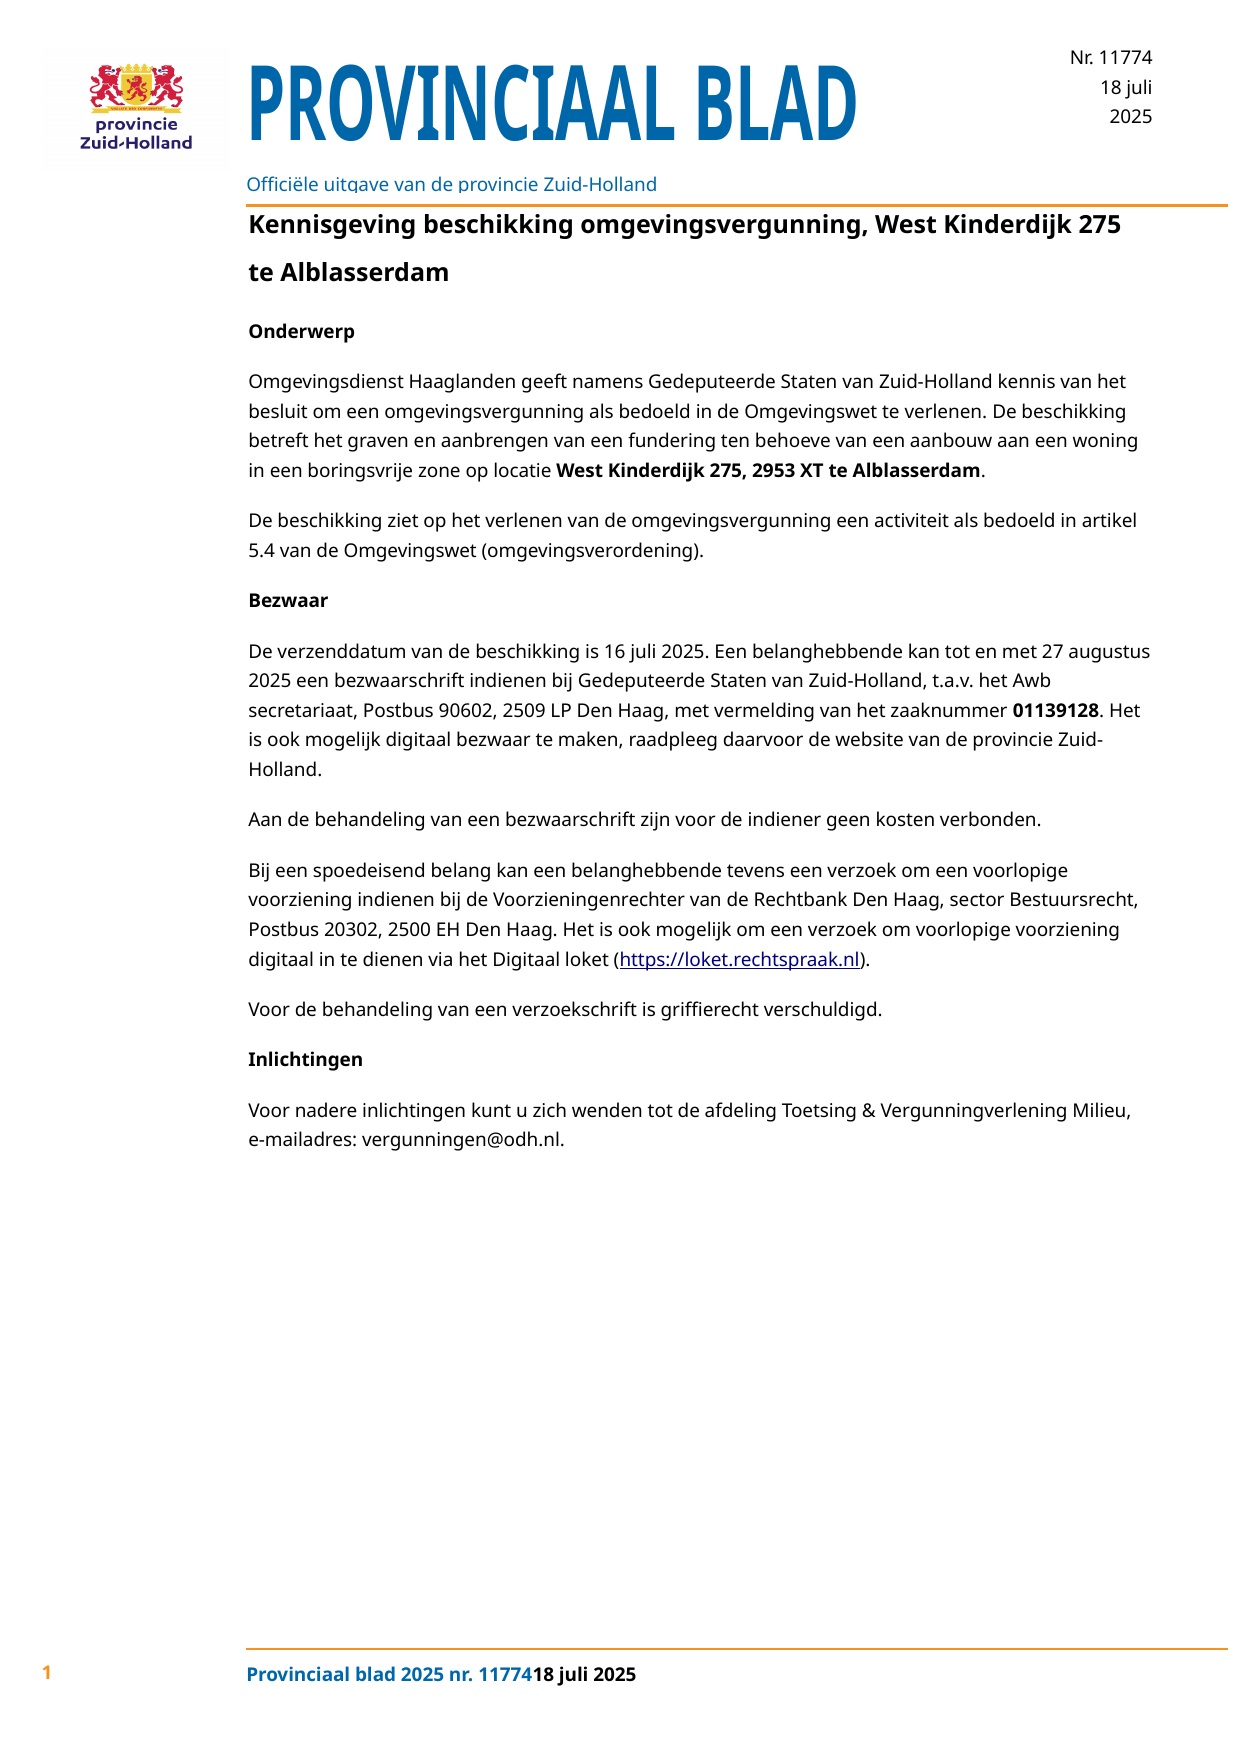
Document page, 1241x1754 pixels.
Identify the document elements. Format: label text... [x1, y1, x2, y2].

text Aan de behandeling van een bezwaarschrift zijn voor de indiener geen kosten verbonden. [248, 807, 1152, 832]
text Kennisgeving beschikking omgevingsvergunning, West Kinderdijk 275 te Alblasserdam [248, 207, 1152, 288]
text Onderwerp [248, 318, 1152, 344]
text Omgevingsdienst Haaglanden geeft namens Gedeputeerde Staten van Zuid-Holland kennis van het besluit om een omgevingsvergunning als bedoeld in de Omgevingswet te verlenen. De beschikking betreft het graven en aanbrengen van een fundering ten behoeve van een aanbouw aan een woning in een boringsvrije zone op locatie West Kinderdijk 275, 2953 XT te Alblasserdam. [248, 368, 1152, 483]
text Inlichtingen [248, 1047, 1152, 1072]
picture [41, 47, 231, 172]
text De verzenddatum van de beschikking is 16 juli 2025. Een belanghebbende kan tot en met 27 augustus 2025 een bezwaarschrift indienen bij Gedeputeerde Staten van Zuid-Holland, t.a.v. het Awb secretariaat, Postbus 90602, 2509 LP Den Haag, met vermelding van het zaaknummer 01139128. Het is ook mogelijk digitaal bezwaar te maken, raadpleeg daarvoor de website van de provincie Zuid-Holland. [248, 638, 1152, 782]
text Voor nadere inlichtingen kunt u zich wenden tot de afdeling Toetsing & Vergunningverlening Milieu, e-mailadres: vergunningen@odh.nl. [248, 1097, 1152, 1152]
text Bij een spoedeisend belang kan een belanghebbende tevens een verzoek om een voorlopige voorziening indienen bij de Voorzieningenrechter van de Rechtbank Den Haag, sector Bestuursrecht, Postbus 20302, 2500 EH Den Haag. Het is ook mogelijk om een verzoek om voorlopige voorziening digitaal in te dienen via het Digitaal loket (https://loket.rechtspraak.nl). [248, 857, 1152, 972]
text Bezwaar [248, 587, 1152, 613]
text Voor de behandeling van een verzoekschrift is griffierecht verschuldigd. [248, 996, 1152, 1022]
text De beschikking ziet op het verlenen van de omgevingsvergunning een activiteit als bedoeld in artikel 5.4 van de Omgevingswet (omgevingsverordening). [248, 507, 1152, 563]
